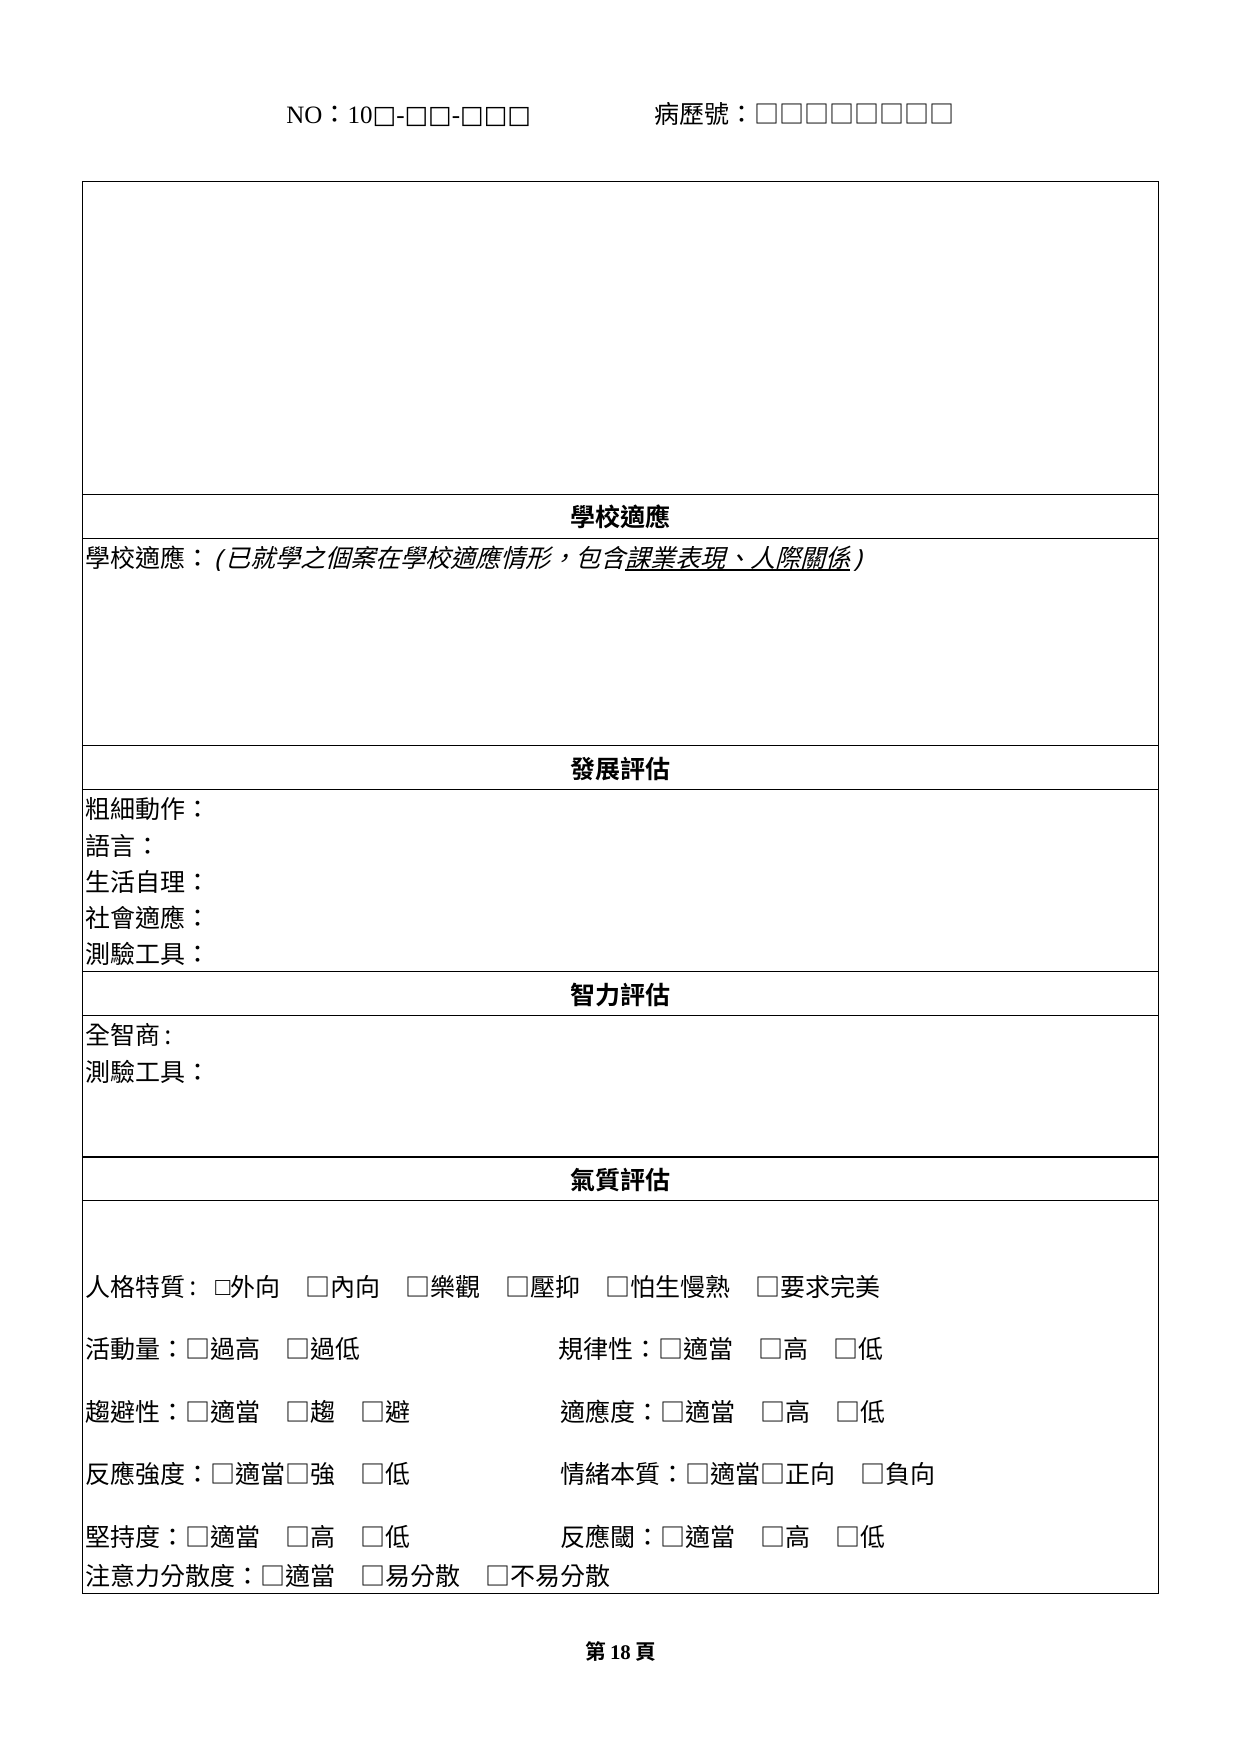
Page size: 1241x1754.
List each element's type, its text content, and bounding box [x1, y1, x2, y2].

table_cell 人格特質: □外向 □內向 □樂觀 □壓抑 □怕生慢熟 □要求完美 活動量：□過高 □過低 規律性：□適當 □高 □低 趨避性：□適當 □趨 □避 適應度：□適當 □高 □低 反應強度：□適當□強 □低 情緒本質：□適當□正向 □負向 堅持度：□適當 □高 □低 反應閾：□適當 □高 □低 注意力分散度：□適當 □易分散 □不易分散 [83, 1201, 1158, 1592]
table_cell 學校適應：(已就學之個案在學校適應情形，包含課業表現、人際關係) [83, 539, 1158, 745]
table_cell 發展評估 [83, 746, 1158, 789]
table_cell 全智商: 測驗工具： [83, 1016, 1158, 1156]
table_cell 氣質評估 [83, 1158, 1158, 1200]
table_cell 粗細動作： 語言： 生活自理： 社會適應： 測驗工具： [83, 790, 1158, 971]
table_cell 智力評估 [83, 972, 1158, 1015]
table_cell 學校適應 [83, 495, 1158, 537]
table_cell [83, 182, 1158, 494]
